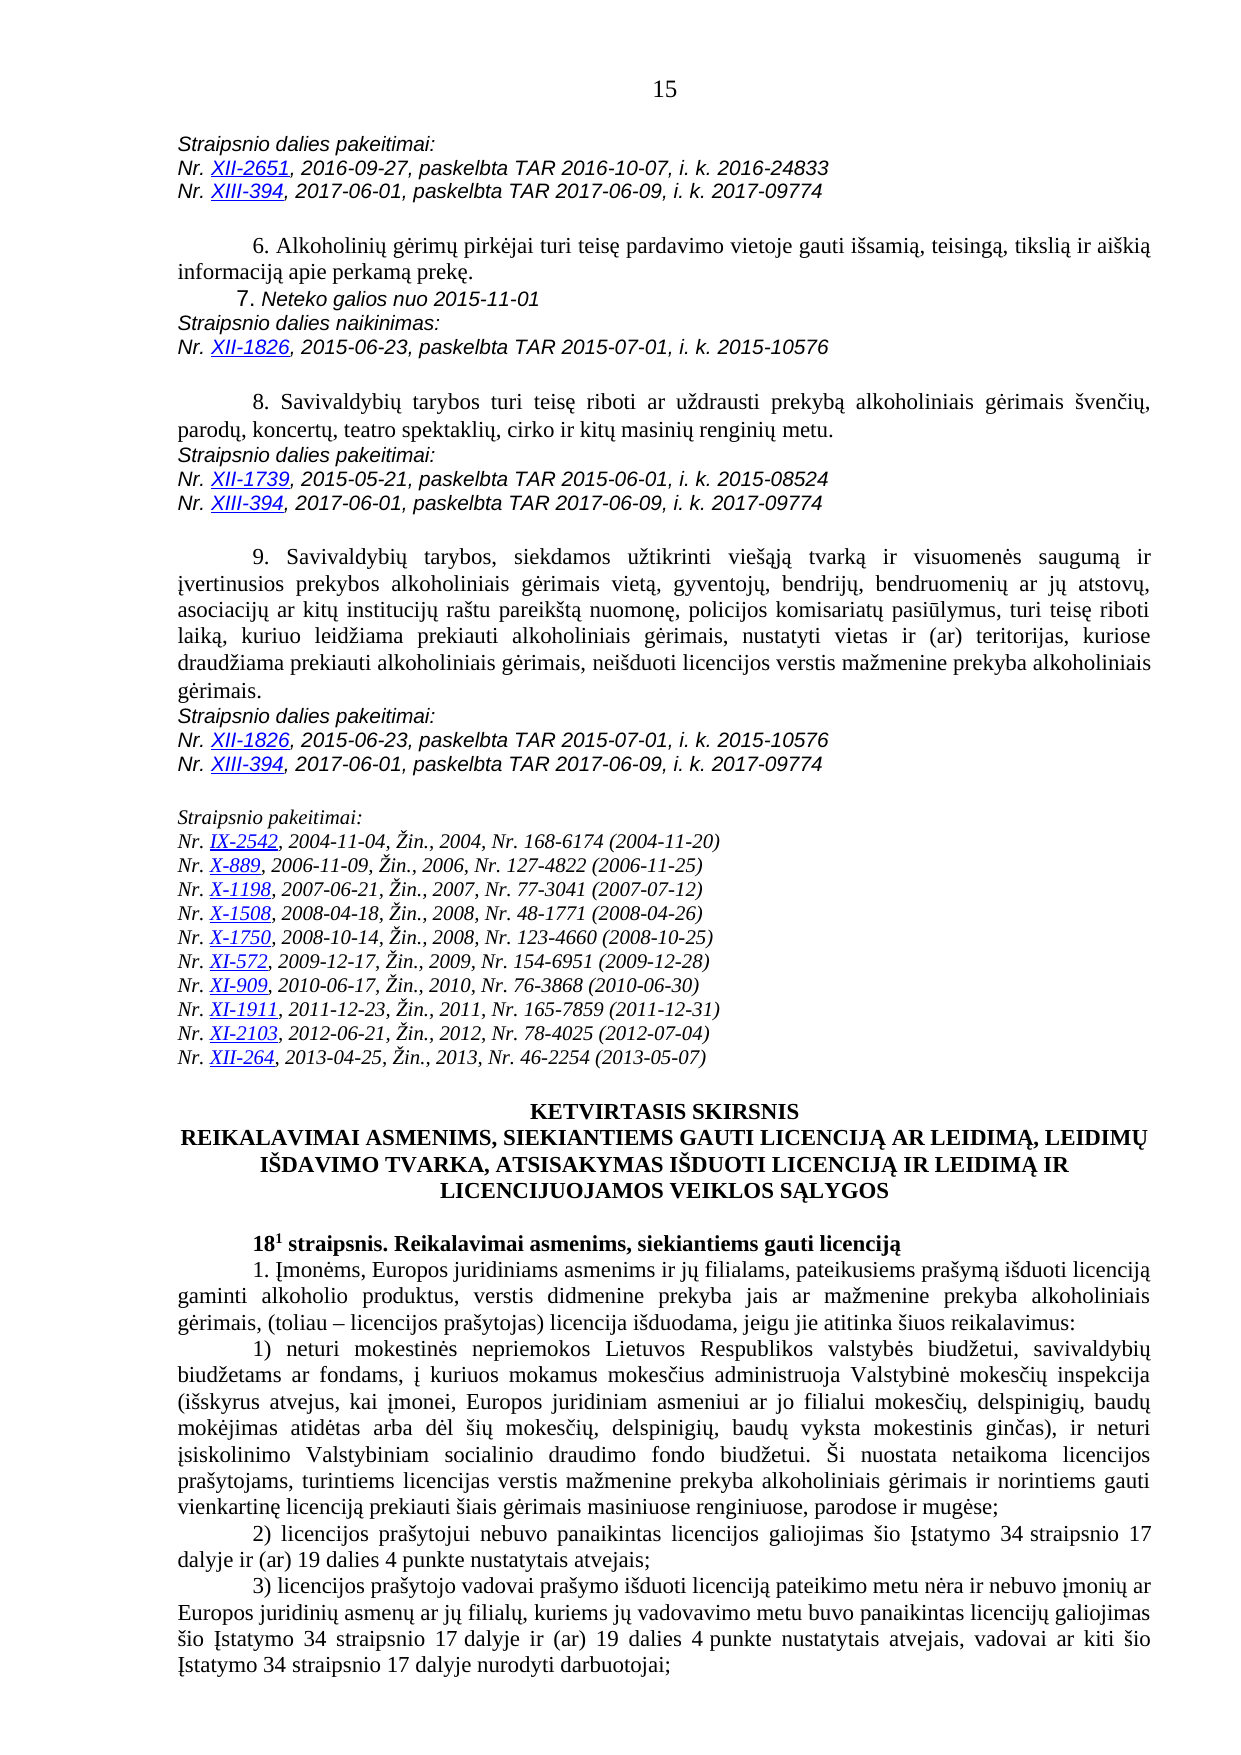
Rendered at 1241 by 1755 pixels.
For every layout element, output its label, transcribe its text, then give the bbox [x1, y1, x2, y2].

text Nr. XII-264, 2013-04-25, Žin., 2013, Nr. 46-2254 (2013-05-07) [177, 1045, 1152, 1069]
text Nr. XII-1739, 2015-05-21, paskelbta TAR 2015-06-01, i. k. 2015-08524 [177, 467, 1152, 491]
text Nr. XIII-394, 2017-06-01, paskelbta TAR 2017-06-09, i. k. 2017-09774 [177, 752, 1152, 776]
text Straipsnio dalies naikinimas: [177, 311, 1152, 335]
text Nr. XI-572, 2009-12-17, Žin., 2009, Nr. 154-6951 (2009-12-28) [177, 949, 1152, 973]
text Nr. XI-909, 2010-06-17, Žin., 2010, Nr. 76-3868 (2010-06-30) [177, 973, 1152, 997]
text Nr. X-1750, 2008-10-14, Žin., 2008, Nr. 123-4660 (2008-10-25) [177, 925, 1152, 949]
text Nr. XIII-394, 2017-06-01, paskelbta TAR 2017-06-09, i. k. 2017-09774 [177, 179, 1152, 203]
text 181 straipsnis. Reikalavimai asmenims, siekiantiems gauti licenciją [177, 1230, 1152, 1256]
text 2) licencijos prašytojui nebuvo panaikintas licencijos galiojimas šio Įstatymo 34 straipsnio 17 dalyje ir (ar) 19 dalies 4 punkte nustatytais atvejais; [177, 1520, 1152, 1572]
text KETVIRTASIS SKIRSNIS [177, 1098, 1152, 1124]
text Straipsnio dalies pakeitimai: [177, 131, 1152, 155]
text 1. Įmonėms, Europos juridiniams asmenims ir jų filialams, pateikusiems prašymą išduoti licenciją gaminti alkoholio produktus, verstis didmenine prekyba jais ar mažmenine prekyba alkoholiniais gėrimais, (toliau – licencijos prašytojas) licencija išduodama, jeigu jie atitinka šiuos reikalavimus: [177, 1256, 1152, 1335]
text Nr. XII-1826, 2015-06-23, paskelbta TAR 2015-07-01, i. k. 2015-10576 [177, 728, 1152, 752]
text Straipsnio dalies pakeitimai: [177, 443, 1152, 467]
text Nr. X-1508, 2008-04-18, Žin., 2008, Nr. 48-1771 (2008-04-26) [177, 901, 1152, 925]
text Nr. IX-2542, 2004-11-04, Žin., 2004, Nr. 168-6174 (2004-11-20) [177, 829, 1152, 853]
text 1) neturi mokestinės nepriemokos Lietuvos Respublikos valstybės biudžetui, savivaldybių biudžetams ar fondams, į kuriuos mokamus mokesčius administruoja Valstybinė mokesčių inspekcija (išskyrus atvejus, kai įmonei, Europos juridiniam asmeniui ar jo filialui mokesčių, delspinigių, baudų mokėjimas atidėtas arba dėl šių mokesčių, delspinigių, baudų vyksta mokestinis ginčas), ir neturi įsiskolinimo Valstybiniam socialinio draudimo fondo biudžetui. Ši nuostata netaikoma licencijos prašytojams, turintiems licencijas verstis mažmenine prekyba alkoholiniais gėrimais ir norintiems gauti vienkartinę licenciją prekiauti šiais gėrimais masiniuose renginiuose, parodose ir mugėse; [177, 1335, 1152, 1520]
text Straipsnio pakeitimai: [177, 804, 1152, 829]
text Nr. XII-2651, 2016-09-27, paskelbta TAR 2016-10-07, i. k. 2016-24833 [177, 155, 1152, 179]
text Nr. XI-1911, 2011-12-23, Žin., 2011, Nr. 165-7859 (2011-12-31) [177, 997, 1152, 1021]
text Nr. XII-1826, 2015-06-23, paskelbta TAR 2015-07-01, i. k. 2015-10576 [177, 335, 1152, 359]
text 7. Neteko galios nuo 2015-11-01 [177, 285, 1152, 311]
text Straipsnio dalies pakeitimai: [177, 704, 1152, 728]
text 9. Savivaldybių tarybos, siekdamos užtikrinti viešąją tvarką ir visuomenės saugumą ir įvertinusios prekybos alkoholiniais gėrimais vietą, gyventojų, bendrijų, bendruomenių ar jų atstovų, asociacijų ar kitų institucijų raštu pareikštą nuomonę, policijos komisariatų pasiūlymus, turi teisę riboti laiką, kuriuo leidžiama prekiauti alkoholiniais gėrimais, nustatyti vietas ir (ar) teritorijas, kuriose draudžiama prekiauti alkoholiniais gėrimais, neišduoti licencijos verstis mažmenine prekyba alkoholiniais gėrimais. [177, 543, 1152, 704]
text Nr. XI-2103, 2012-06-21, Žin., 2012, Nr. 78-4025 (2012-07-04) [177, 1021, 1152, 1045]
text 6. Alkoholinių gėrimų pirkėjai turi teisę pardavimo vietoje gauti išsamią, teisingą, tikslią ir aiškią informaciją apie perkamą prekę. [177, 232, 1152, 285]
text Nr. XIII-394, 2017-06-01, paskelbta TAR 2017-06-09, i. k. 2017-09774 [177, 491, 1152, 515]
text Nr. X-889, 2006-11-09, Žin., 2006, Nr. 127-4822 (2006-11-25) [177, 853, 1152, 877]
text REIKALAVIMAI ASMENIMS, SIEKIANTIEMS GAUTI LICENCIJĄ AR LEIDIMĄ, LEIDIMŲ IŠDAVIMO TVARKA, ATSISAKYMAS IŠDUOTI LICENCIJĄ IR LEIDIMĄ IR LICENCIJUOJAMOS VEIKLOS SĄLYGOS [177, 1124, 1152, 1203]
text Nr. X-1198, 2007-06-21, Žin., 2007, Nr. 77-3041 (2007-07-12) [177, 877, 1152, 901]
text 8. Savivaldybių tarybos turi teisę riboti ar uždrausti prekybą alkoholiniais gėrimais švenčių, parodų, koncertų, teatro spektaklių, cirko ir kitų masinių renginių metu. [177, 388, 1152, 443]
text 3) licencijos prašytojo vadovai prašymo išduoti licenciją pateikimo metu nėra ir nebuvo įmonių ar Europos juridinių asmenų ar jų filialų, kuriems jų vadovavimo metu buvo panaikintas licencijų galiojimas šio Įstatymo 34 straipsnio 17 dalyje ir (ar) 19 dalies 4 punkte nustatytais atvejais, vadovai ar kiti šio Įstatymo 34 straipsnio 17 dalyje nurodyti darbuotojai; [177, 1572, 1152, 1678]
